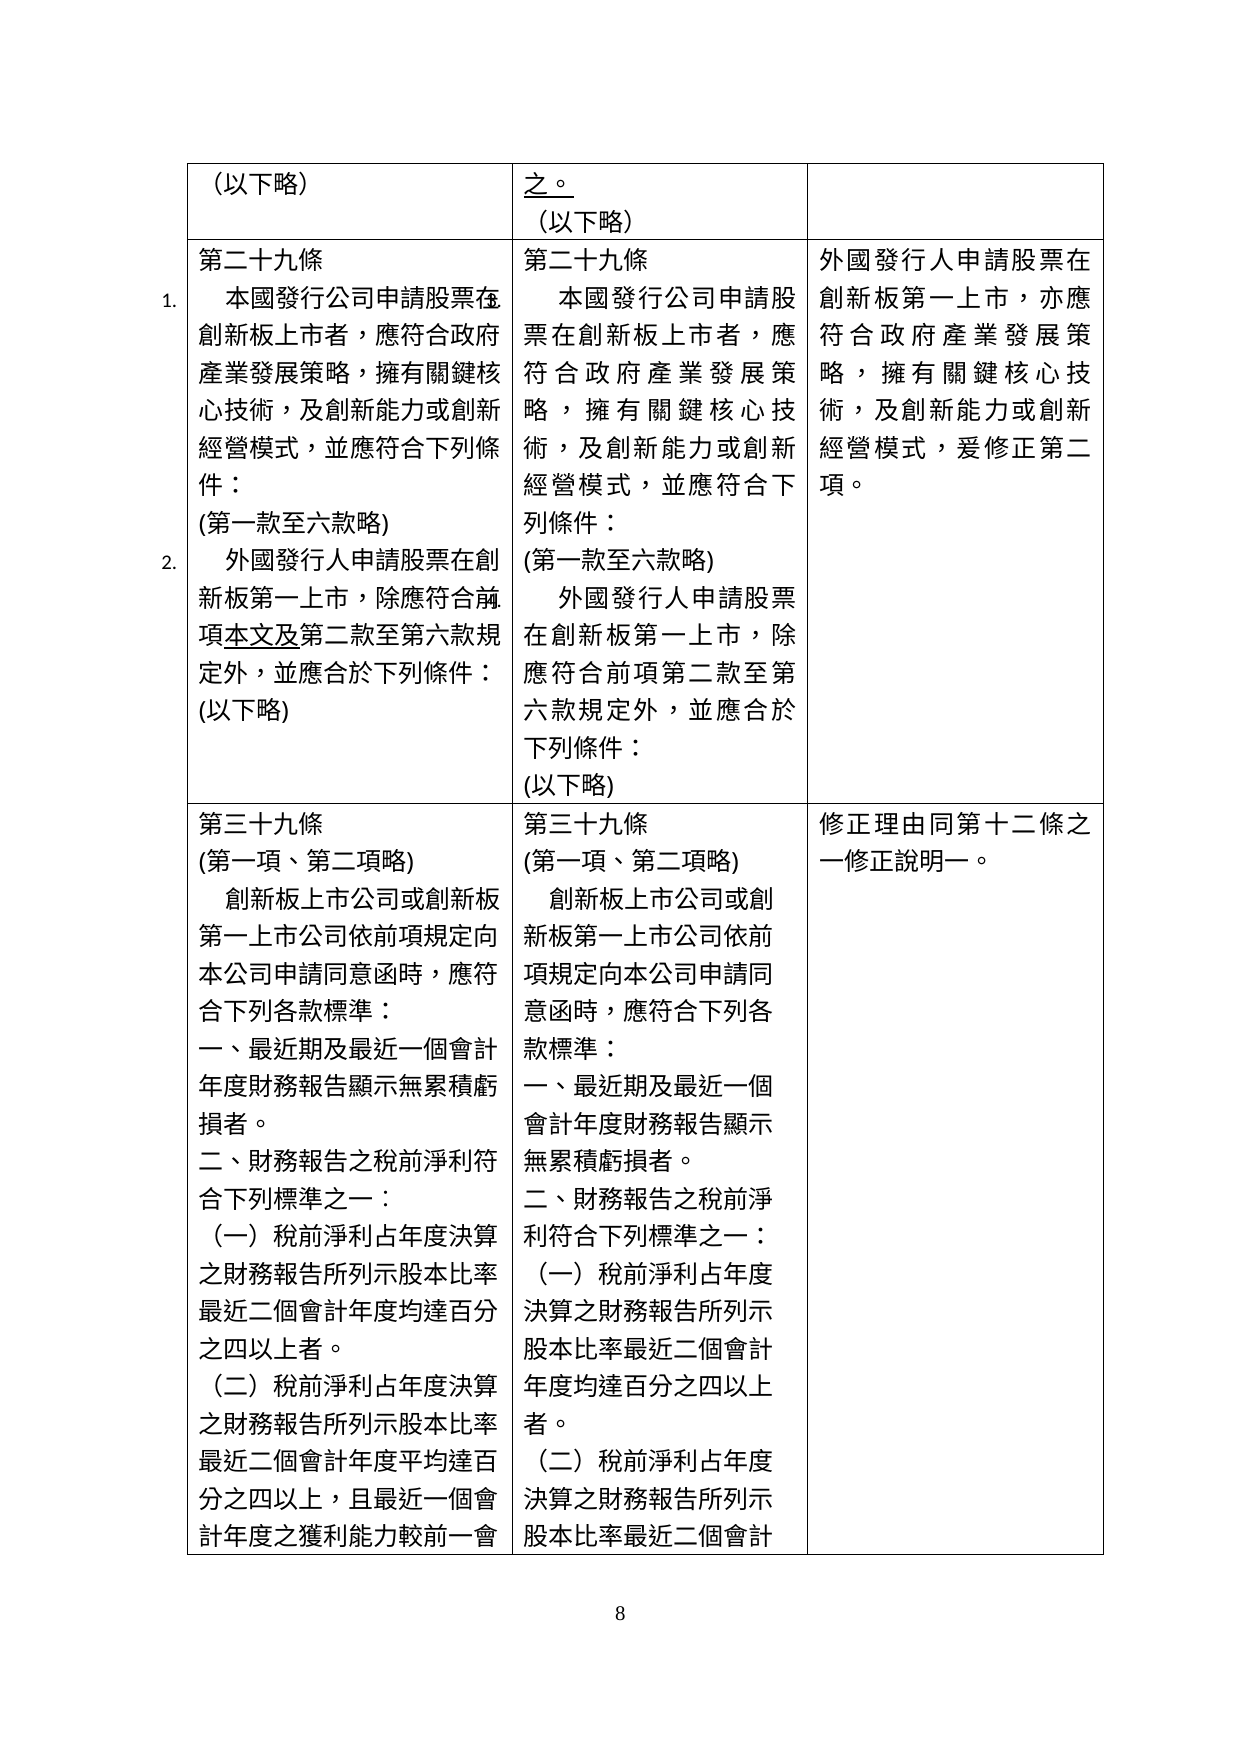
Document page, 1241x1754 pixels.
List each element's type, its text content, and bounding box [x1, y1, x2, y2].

table_cell 第二十九條 本國發行公司申請股票在創新板上市者，應符合政府產業發展策略，擁有關鍵核心技術，及創新能力或創新經營模式，並應符合下列條件： (第一款至六款略) 外國發行人申請股票在創新板第一上市，除應符合前項第二款至第六款規定外，並應合於下列條件： (以下略) [513, 240, 807, 803]
table_cell 外國發行人申請股票在創新板第一上市，亦應符合政府產業發展策略，擁有關鍵核心技術，及創新能力或創新經營模式，爰修正第二項。 [808, 240, 1103, 803]
table_cell （以下略） [188, 164, 512, 239]
table_cell 第二十九條 本國發行公司申請股票在創新板上市者，應符合政府產業發展策略，擁有關鍵核心技術，及創新能力或創新經營模式，並應符合下列條件： (第一款至六款略) 外國發行人申請股票在創新板第一上市，除應符合前項本文及第二款至第六款規定外，並應合於下列條件： (以下略) [188, 240, 512, 803]
table_cell 第三十九條 (第一項、第二項略) 創新板上市公司或創新板第一上市公司依前項規定向本公司申請同意函時，應符合下列各款標準： 一、最近期及最近一個會計年度財務報告顯示無累積虧損者。 二、財務報告之稅前淨利符合下列標準之一： （一）稅前淨利占年度決算之財務報告所列示股本比率最近二個會計年度均達百分之四以上者。 （二）稅前淨利占年度決算之財務報告所列示股本比率最近二個會計 [513, 804, 807, 1554]
table_cell [808, 164, 1103, 239]
table_cell 之。 （以下略） [513, 164, 807, 239]
table_cell 第三十九條 (第一項、第二項略) 創新板上市公司或創新板第一上市公司依前項規定向本公司申請同意函時，應符合下列各款標準： 一、最近期及最近一個會計年度財務報告顯示無累積虧損者。 二、財務報告之稅前淨利符合下列標準之一︰ （一）稅前淨利占年度決算之財務報告所列示股本比率最近二個會計年度均達百分之四以上者。 （二）稅前淨利占年度決算之財務報告所列示股本比率最近二個會計年度平均達百分之四以上，且最近一個會計年度之獲利能力較前一會 [188, 804, 512, 1554]
table_cell 修正理由同第十二條之一修正說明一。 [808, 804, 1103, 1554]
